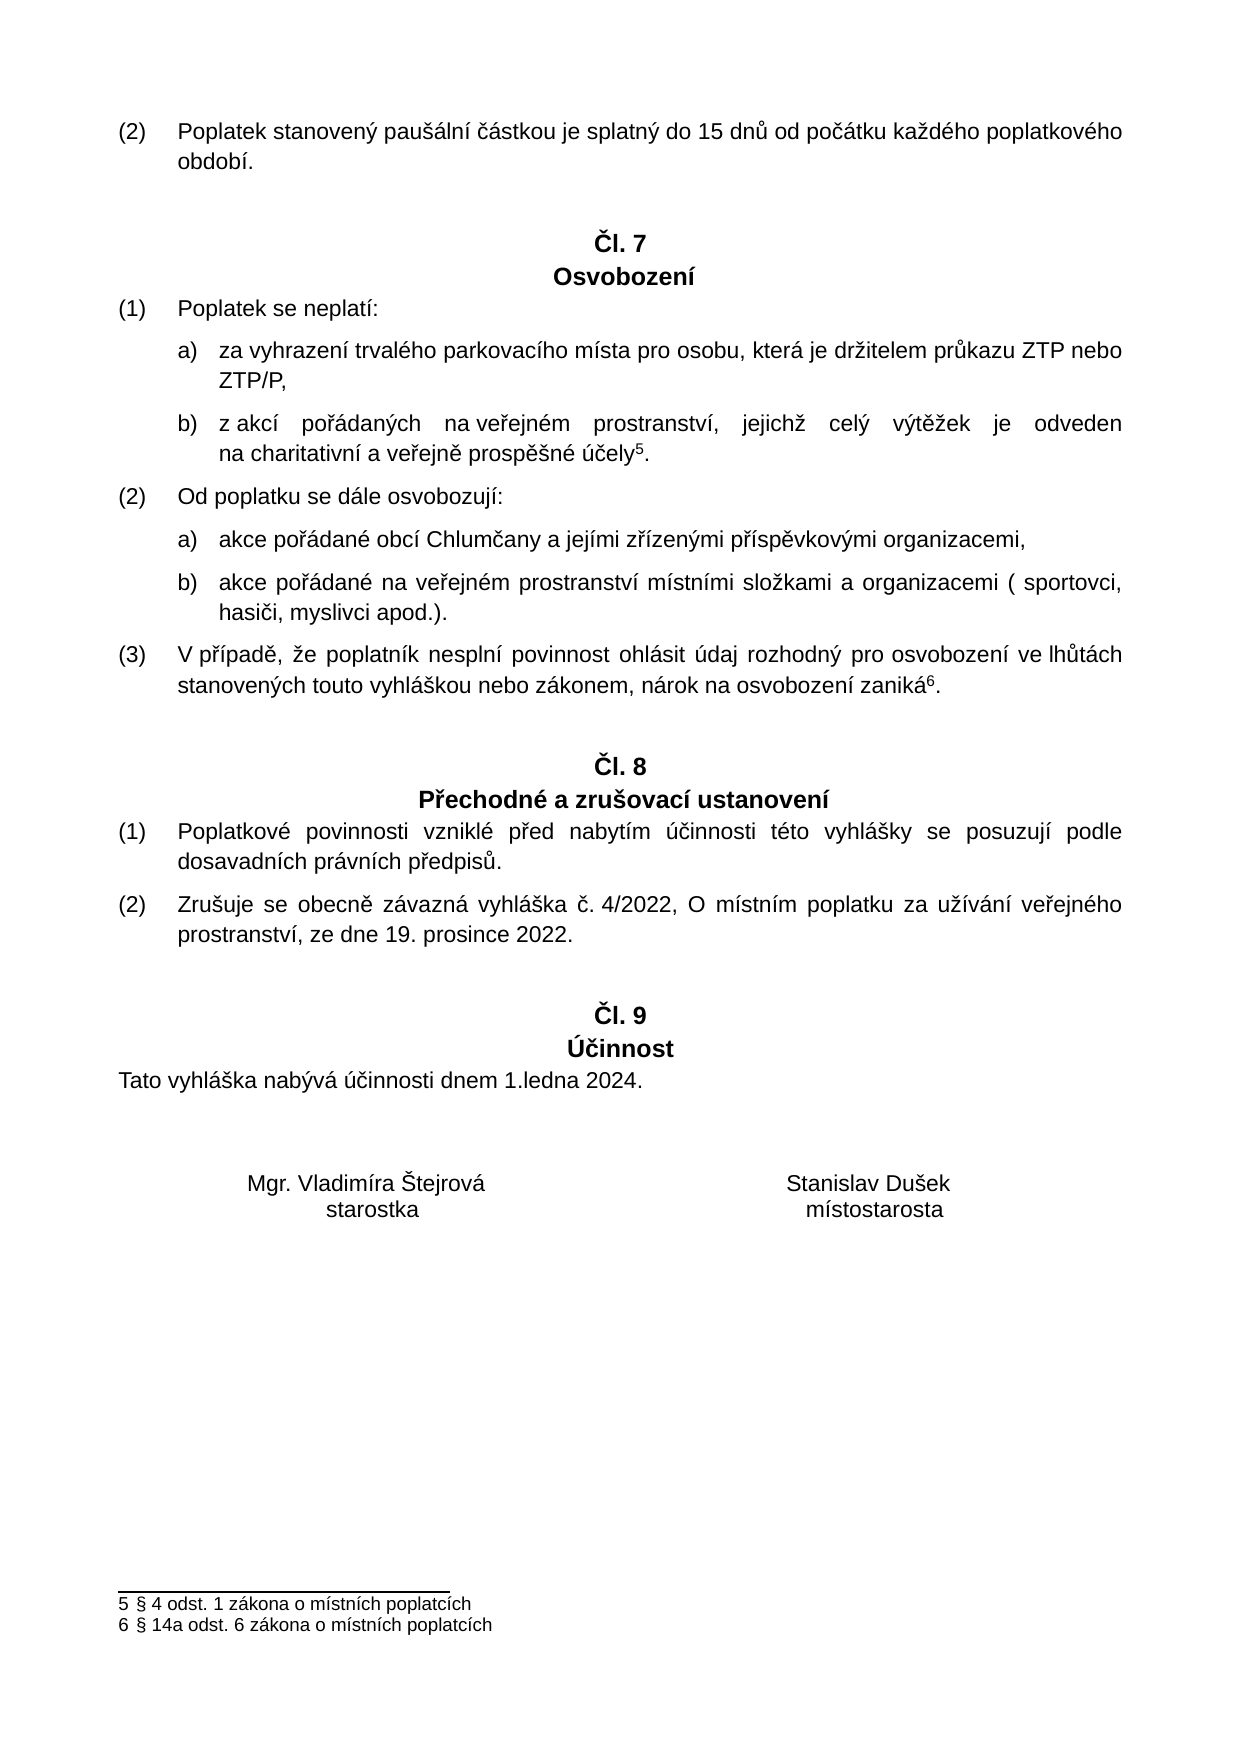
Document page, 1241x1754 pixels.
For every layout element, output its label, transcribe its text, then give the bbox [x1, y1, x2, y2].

table_header Mgr. Vladimíra Štejrová starostka [118, 1110, 620, 1228]
table_header Stanislav Dušek místostarosta [620, 1110, 1122, 1228]
list za vyhrazení trvalého parkovacího místa pro osobu, která je držitelem průkazu ZTP nebo ZTP/P, [177, 337, 1122, 394]
list § 4 odst. 1 zákona o místních poplatcích [118, 1592, 1122, 1614]
list Od poplatku se dále osvobozují: [118, 483, 1122, 509]
list akce pořádané obcí Chlumčany a jejími zřízenými příspěvkovými organizacemi, [177, 526, 1122, 552]
list Poplatek se neplatí: [118, 294, 1122, 321]
list akce pořádané na veřejném prostranství místními složkami a organizacemi ( sportovci, hasiči, myslivci apod.). [177, 568, 1122, 625]
list § 14a odst. 6 zákona o místních poplatcích [118, 1614, 1122, 1635]
subtitle Čl. 9 Účinnost [118, 1001, 1122, 1063]
subtitle Čl. 7 Osvobození [118, 228, 1122, 290]
table_cell [620, 1228, 1122, 1346]
subtitle Čl. 8 Přechodné a zrušovací ustanovení [118, 752, 1122, 814]
list V případě, že poplatník nesplní povinnost ohlásit údaj rozhodný pro osvobození ve lhůtách stanovených touto vyhláškou nebo zákonem, nárok na osvobození zaniká. [118, 641, 1122, 698]
text Tato vyhláška nabývá účinnosti dnem 1.ledna 2024. [118, 1067, 1122, 1094]
list Poplatkové povinnosti vzniklé před nabytím účinnosti této vyhlášky se posuzují podle dosavadních právních předpisů. [118, 818, 1122, 874]
list Zrušuje se obecně závazná vyhláška č. 4/2022, O místním poplatku za užívání veřejného prostranství, ze dne 19. prosince 2022. [118, 891, 1122, 947]
list Poplatek stanovený paušální částkou je splatný do 15 dnů od počátku každého poplatkového období. [118, 118, 1122, 175]
table_cell [118, 1228, 620, 1346]
list z akcí pořádaných na veřejném prostranství, jejichž celý výtěžek je odveden na charitativní a veřejně prospěšné účely. [177, 410, 1122, 467]
